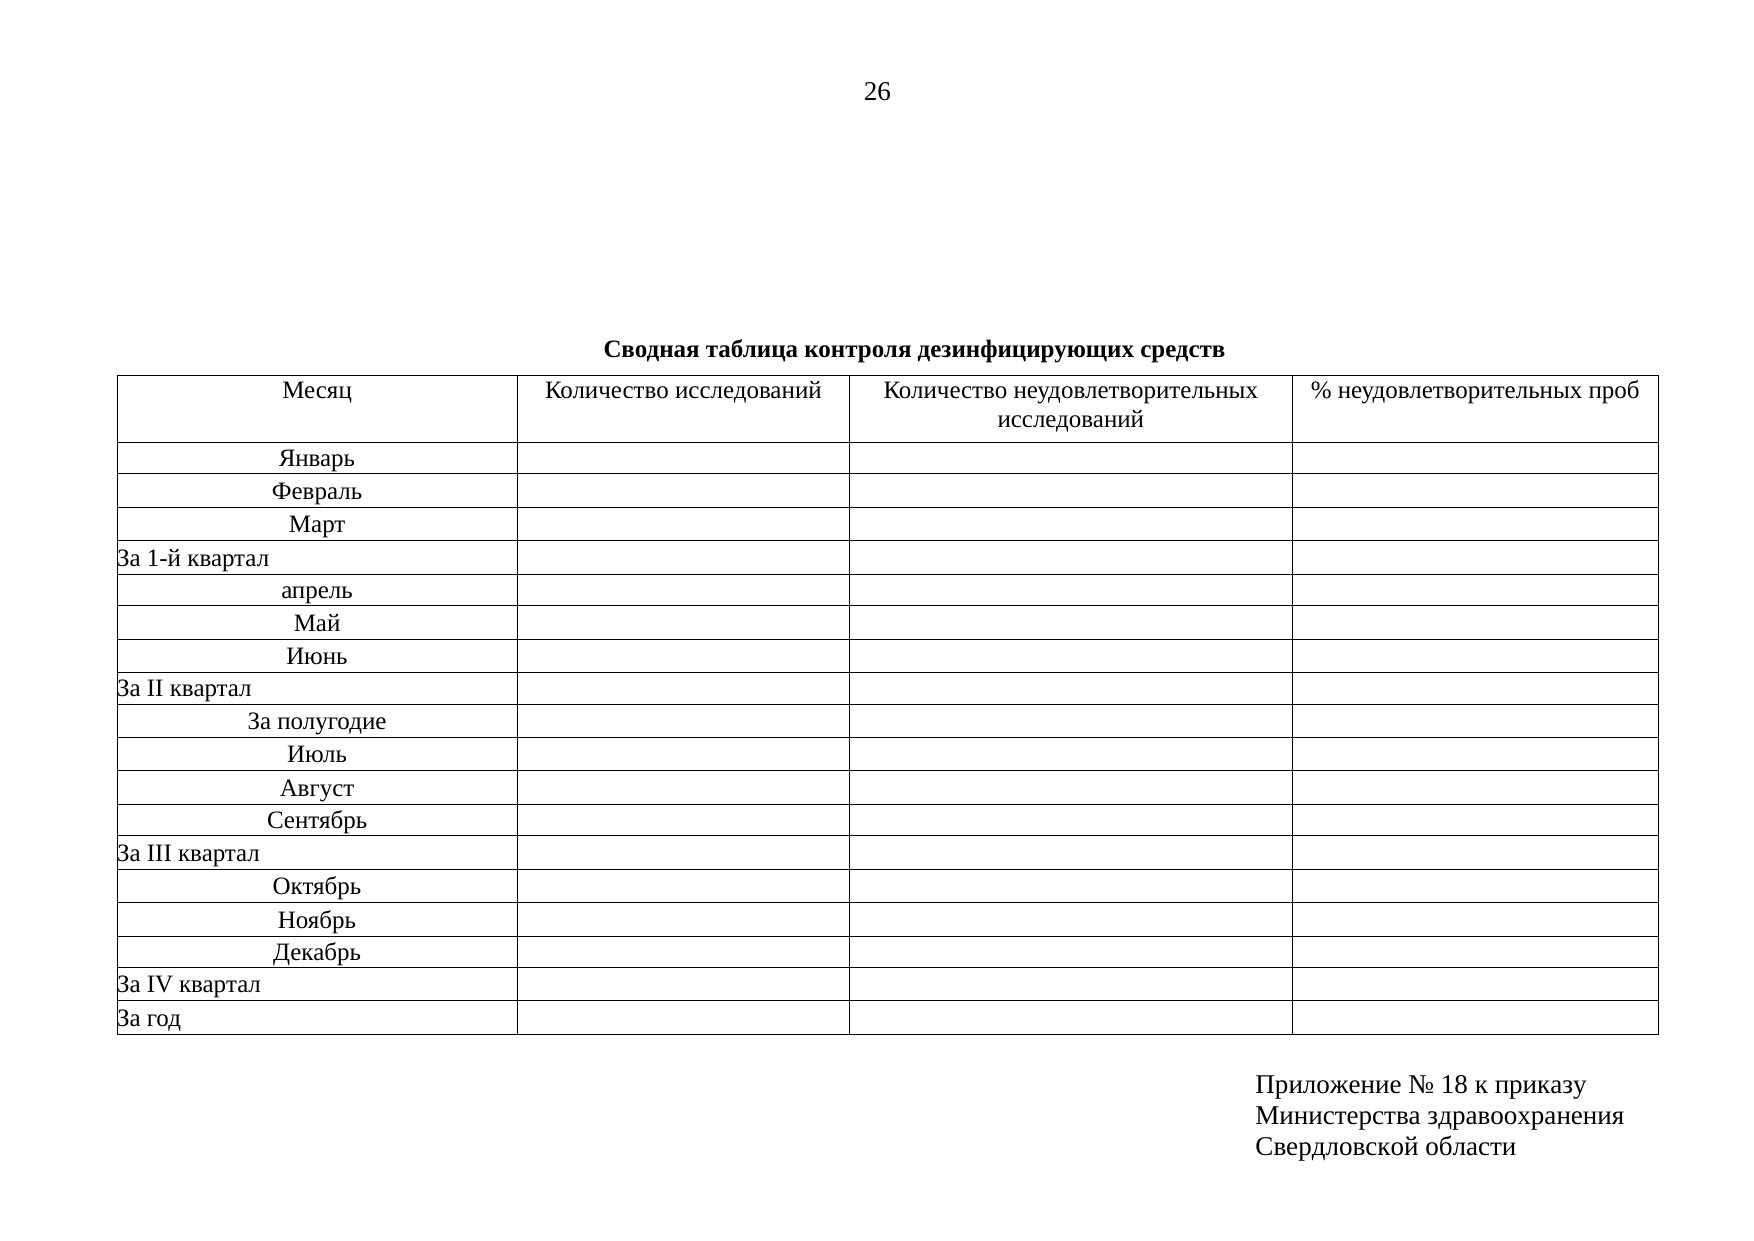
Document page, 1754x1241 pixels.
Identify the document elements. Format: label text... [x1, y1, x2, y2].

subtitle Сводная таблица контроля дезинфицирующих средств [118, 334, 1636, 362]
table_cell Май [118, 606, 517, 638]
table_cell [518, 705, 849, 737]
table_cell [850, 870, 1292, 902]
table_cell [518, 903, 849, 936]
table_cell [850, 805, 1292, 835]
table_cell [850, 474, 1292, 507]
table_cell [1293, 937, 1658, 967]
table_cell Июнь [118, 640, 517, 672]
table_cell [850, 443, 1292, 473]
table_cell [518, 508, 849, 540]
table_header Месяц [118, 376, 517, 442]
table_cell Декабрь [118, 937, 517, 967]
text Приложение № 18 к приказу [118, 1068, 1636, 1099]
table_cell [518, 541, 849, 574]
table_cell [518, 1001, 849, 1034]
table_cell [1293, 805, 1658, 835]
table_cell Сентябрь [118, 805, 517, 835]
table_cell [518, 836, 849, 869]
table_cell [1293, 903, 1658, 936]
table_cell [850, 836, 1292, 869]
table_cell [518, 474, 849, 507]
table_cell [850, 508, 1292, 540]
table_cell [518, 870, 849, 902]
table_cell Август [118, 771, 517, 804]
table_cell [850, 541, 1292, 574]
table_cell [850, 640, 1292, 672]
table_cell [1293, 968, 1658, 1000]
table_cell [518, 738, 849, 770]
table_cell [518, 937, 849, 967]
table_cell [1293, 870, 1658, 902]
table_cell [518, 805, 849, 835]
table_cell [850, 673, 1292, 703]
table_cell За III квартал [118, 836, 517, 869]
table_cell Январь [118, 443, 517, 473]
table_cell Июль [118, 738, 517, 770]
table_cell За год [118, 1001, 517, 1034]
table_cell [850, 771, 1292, 804]
table_cell [1293, 771, 1658, 804]
table_cell [1293, 575, 1658, 605]
table_cell [518, 606, 849, 638]
table_header Количество неудовлетворительных исследований [850, 376, 1292, 442]
table_cell За II квартал [118, 673, 517, 703]
table_cell [1293, 836, 1658, 869]
text Министерства здравоохранения [118, 1099, 1636, 1130]
table_header Количество исследований [518, 376, 849, 442]
table_cell [850, 937, 1292, 967]
table_cell [1293, 474, 1658, 507]
table_cell [850, 575, 1292, 605]
table_cell Октябрь [118, 870, 517, 902]
table_cell За 1-й квартал [118, 541, 517, 574]
table_cell апрель [118, 575, 517, 605]
table_cell Ноябрь [118, 903, 517, 936]
table_cell Март [118, 508, 517, 540]
table_cell [1293, 606, 1658, 638]
table_cell [850, 968, 1292, 1000]
table_cell [850, 606, 1292, 638]
table_cell [1293, 673, 1658, 703]
table_cell [518, 673, 849, 703]
table_cell [518, 575, 849, 605]
table_cell [1293, 705, 1658, 737]
table_cell [850, 903, 1292, 936]
table_cell [850, 738, 1292, 770]
table_cell За IV квартал [118, 968, 517, 1000]
table_cell [1293, 640, 1658, 672]
table_cell [850, 1001, 1292, 1034]
text Свердловской области [118, 1130, 1636, 1161]
table_cell [518, 968, 849, 1000]
table_cell [1293, 541, 1658, 574]
table_cell [518, 771, 849, 804]
table_cell [1293, 1001, 1658, 1034]
table_cell [1293, 443, 1658, 473]
table_cell [518, 640, 849, 672]
table_cell [1293, 508, 1658, 540]
table_cell [518, 443, 849, 473]
table_header % неудовлетворительных проб [1293, 376, 1658, 442]
table_cell [1293, 738, 1658, 770]
table_cell Февраль [118, 474, 517, 507]
table_cell За полугодие [118, 705, 517, 737]
table_cell [850, 705, 1292, 737]
